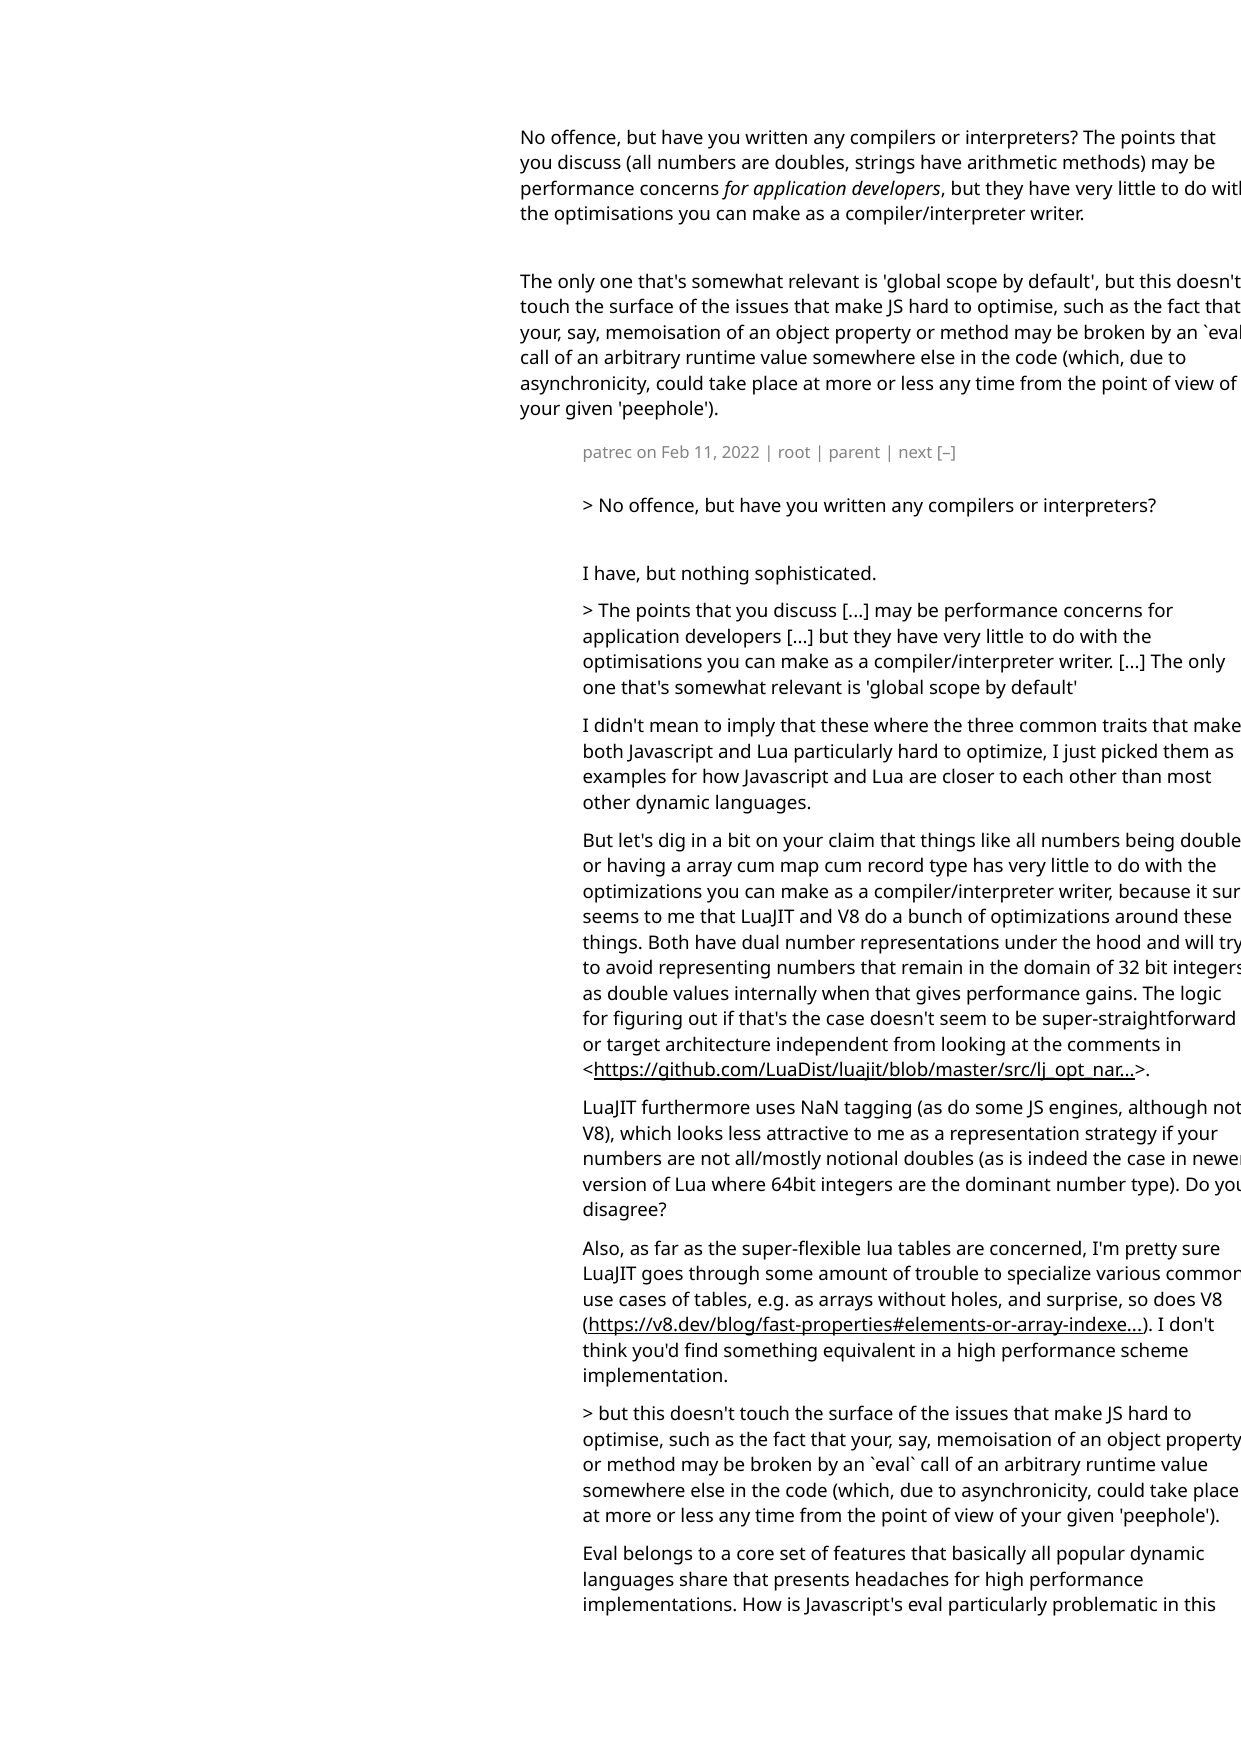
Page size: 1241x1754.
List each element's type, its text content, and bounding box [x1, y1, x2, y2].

table_header patrec on Feb 11, 2022 | root | parent | next [–] > No offence, but have you written any compilers or interpreters? I have, but nothing sophisticated. > The points that you discuss [...] may be performance concerns for application developers [...] but they have very little to do with the optimisations you can make as a compiler/interpreter writer. [...] The only one that's somewhat relevant is 'global scope by default' I didn't mean to imply that these where the three common traits that make both Javascript and Lua particularly hard to optimize, I just picked them as examples for how Javascript and Lua are closer to each other than most other dynamic languages. But let's dig in a bit on your claim that things like all numbers being doubles or having a array cum map cum record type has very little to do with the optimizations you can make as a compiler/interpreter writer, because it sure seems to me that LuaJIT and V8 do a bunch of optimizations around these things. Both have dual number representations under the hood and will try to avoid representing numbers that remain in the domain of 32 bit integers as double values internally when that gives performance gains. The logic for figuring out if that's the case doesn't seem to be super-straightforward or target architecture independent from looking at the comments in <https://github.com/LuaDist/luajit/blob/master/src/lj_opt_nar...>. LuaJIT furthermore uses NaN tagging (as do some JS engines, although not V8), which looks less attractive to me as a representation strategy if your numbers are not all/mostly notional doubles (as is indeed the case in newer version of Lua where 64bit integers are the dominant number type). Do you disagree? Also, as far as the super-flexible lua tables are concerned, I'm pretty sure LuaJIT goes through some amount of trouble to specialize various common use cases of tables, e.g. as arrays without holes, and surprise, so does V8 (https://v8.dev/blog/fast-properties#elements-or-array-indexe...). I don't think you'd find something equivalent in a high performance scheme implementation. > but this doesn't touch the surface of the issues that make JS hard to optimise, such as the fact that your, say, memoisation of an object property or method may be broken by an `eval` call of an arbitrary runtime value somewhere else in the code (which, due to asynchronicity, could take place at more or less any time from the point of view of your given 'peephole'). Eval belongs to a core set of features that basically all popular dynamic languages share that presents headaches for high performance implementations. How is Javascript's eval particularly problematic in this regard, and specifically much more so than Lua's loadstring/load? More generally what do you think makes (pre-ES6) javascript significantly harder to optimize than lua 5.0? [580, 435, 1240, 1620]
table_header [121, 435, 567, 1620]
table_header [121, 121, 505, 424]
table_cell [118, 427, 1240, 1623]
table_header [505, 121, 517, 424]
picture [123, 437, 562, 441]
table_header [568, 435, 579, 1620]
table_header samhw on Feb 10, 2022 | root | parent | next [–] No offence, but have you written any compilers or interpreters? The points that you discuss (all numbers are doubles, strings have arithmetic methods) may be performance concerns for application developers, but they have very little to do with the optimisations you can make as a compiler/interpreter writer. The only one that's somewhat relevant is 'global scope by default', but this doesn't touch the surface of the issues that make JS hard to optimise, such as the fact that your, say, memoisation of an object property or method may be broken by an `eval` call of an arbitrary runtime value somewhere else in the code (which, due to asynchronicity, could take place at more or less any time from the point of view of your given 'peephole'). [517, 121, 1240, 424]
table_cell [118, 118, 1240, 427]
